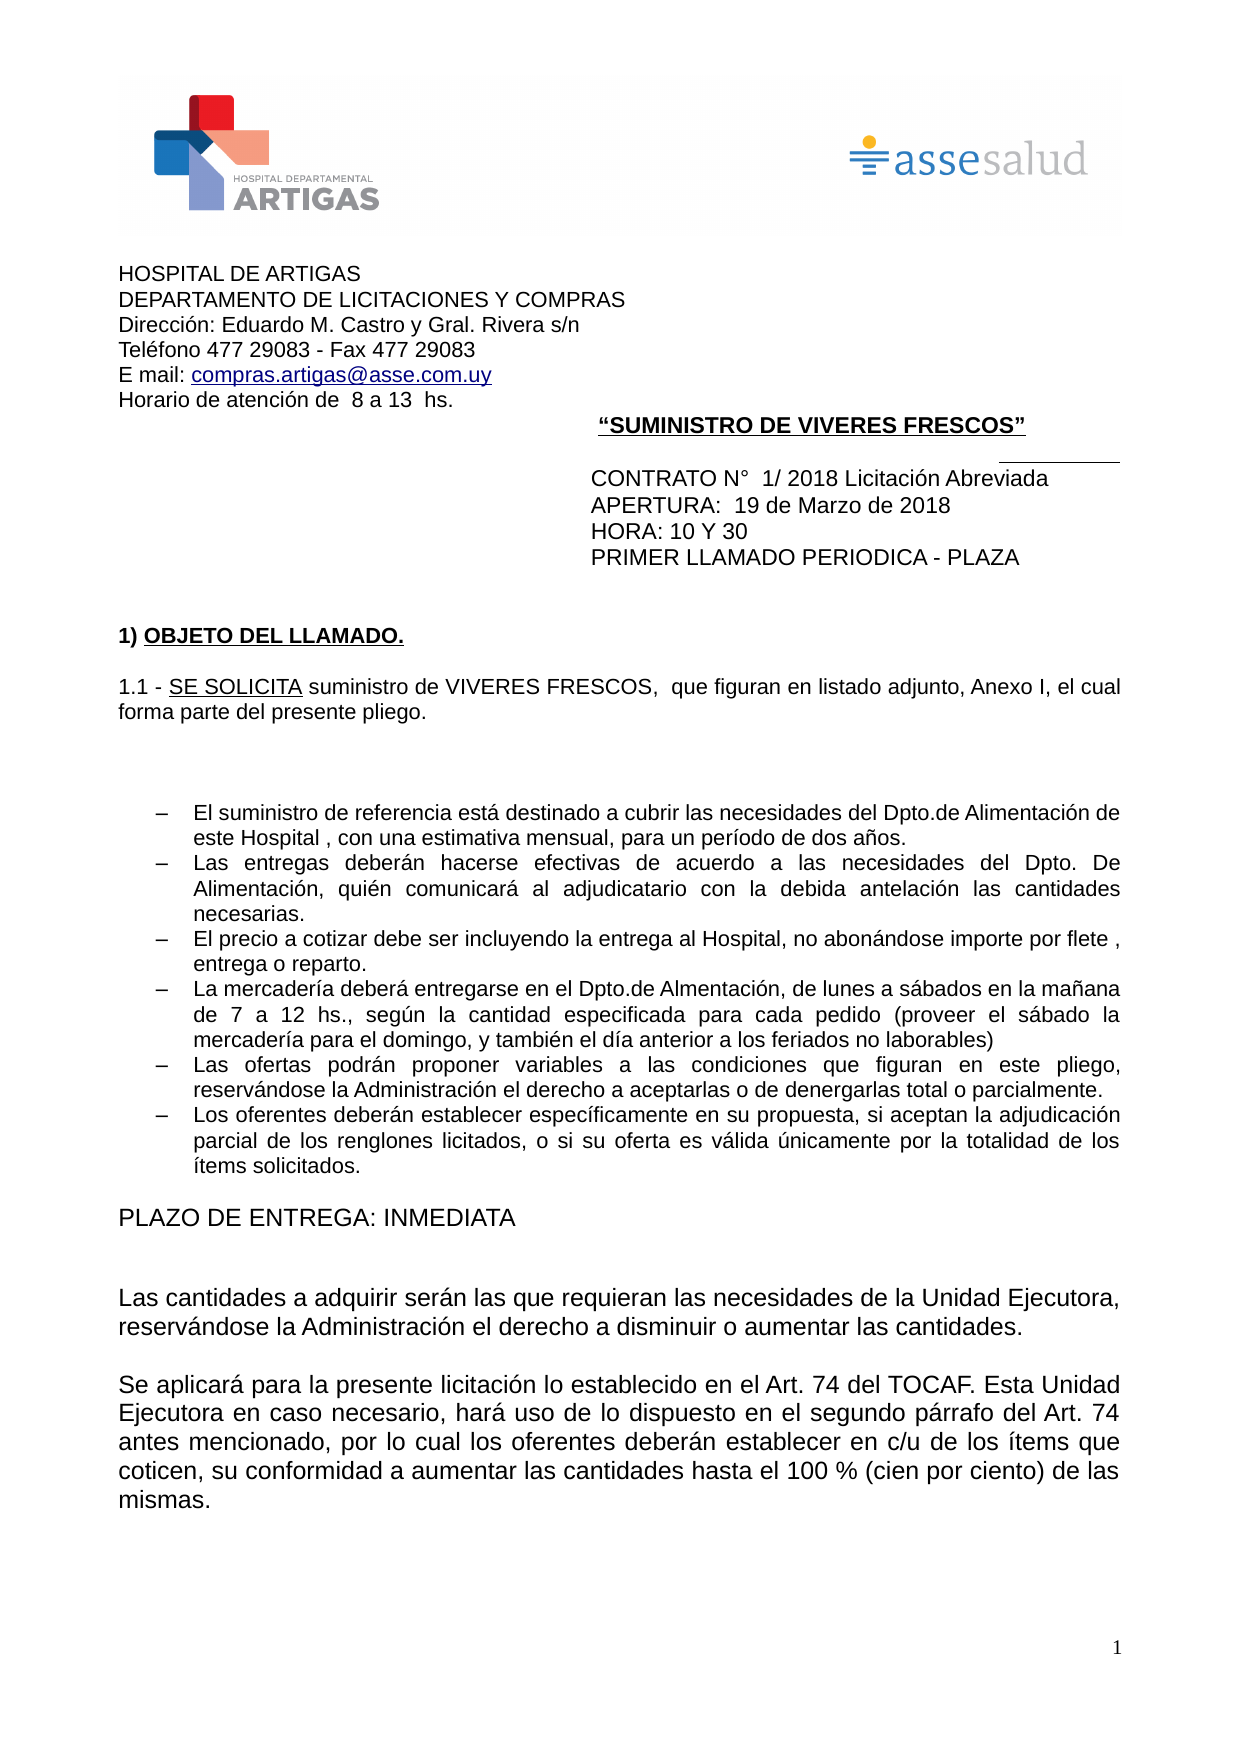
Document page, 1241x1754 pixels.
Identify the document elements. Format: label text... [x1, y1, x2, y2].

text DEPARTAMENTO DE LICITACIONES Y COMPRAS [118, 286, 1122, 312]
text Teléfono 477 29083 - Fax 477 29083 [118, 337, 1122, 362]
text HOSPITAL DE ARTIGAS [118, 261, 1122, 286]
text CONTRATO N° 1/ 2018 Licitación Abreviada [591, 439, 1122, 492]
text PRIMER LLAMADO PERIODICA - PLAZA [118, 544, 1122, 571]
text APERTURA: 19 de Marzo de 2018 [118, 492, 1122, 518]
list Las ofertas podrán proponer variables a las condiciones que figuran en este pliego, reservándose la Administración el derecho a aceptarlas o de denergarlas total o parcialmente. [156, 1052, 1122, 1102]
list La mercadería deberá entregarse en el Dpto.de Almentación, de lunes a sábados en la mañana de 7 a 12 hs., según la cantidad especificada para cada pedido (proveer el sábado la mercadería para el domingo, y también el día anterior a los feriados no laborables) [156, 976, 1122, 1052]
list El precio a cotizar debe ser incluyendo la entrega al Hospital, no abonándose importe por flete , entrega o reparto. [156, 926, 1122, 976]
text Dirección: Eduardo M. Castro y Gral. Rivera s/n [118, 312, 1122, 337]
list Los oferentes deberán establecer específicamente en su propuesta, si aceptan la adjudicación parcial de los renglones licitados, o si su oferta es válida únicamente por la totalidad de los ítems solicitados. [156, 1102, 1122, 1178]
text PLAZO DE ENTREGA: INMEDIATA [118, 1203, 1122, 1232]
text “SUMINISTRO DE VIVERES FRESCOS” [118, 412, 1122, 439]
text E mail: compras.artigas@asse.com.uy [118, 362, 1122, 387]
text HORA: 10 Y 30 [118, 518, 1122, 544]
text 1) OBJETO DEL LLAMADO. [118, 623, 1122, 648]
text Las cantidades a adquirir serán las que requieran las necesidades de la Unidad Ejecutora, reservándose la Administración el derecho a disminuir o aumentar las cantidades. [118, 1283, 1122, 1341]
text Horario de atención de 8 a 13 hs. [118, 387, 1122, 412]
list Las entregas deberán hacerse efectivas de acuerdo a las necesidades del Dpto. De Alimentación, quién comunicará al adjudicatario con la debida antelación las cantidades necesarias. [156, 850, 1122, 926]
text 1.1 - SE SOLICITA suministro de VIVERES FRESCOS, que figuran en listado adjunto, Anexo I, el cual forma parte del presente pliego. [118, 674, 1122, 724]
text Se aplicará para la presente licitación lo establecido en el Art. 74 del TOCAF. Esta Unidad Ejecutora en caso necesario, hará uso de lo dispuesto en el segundo párrafo del Art. 74 antes mencionado, por lo cual los oferentes deberán establecer en c/u de los ítems que coticen, su conformidad a aumentar las cantidades hasta el 100 % (cien por ciento) de las mismas. [118, 1370, 1122, 1513]
list El suministro de referencia está destinado a cubrir las necesidades del Dpto.de Alimentación de este Hospital , con una estimativa mensual, para un período de dos años. [156, 800, 1122, 850]
